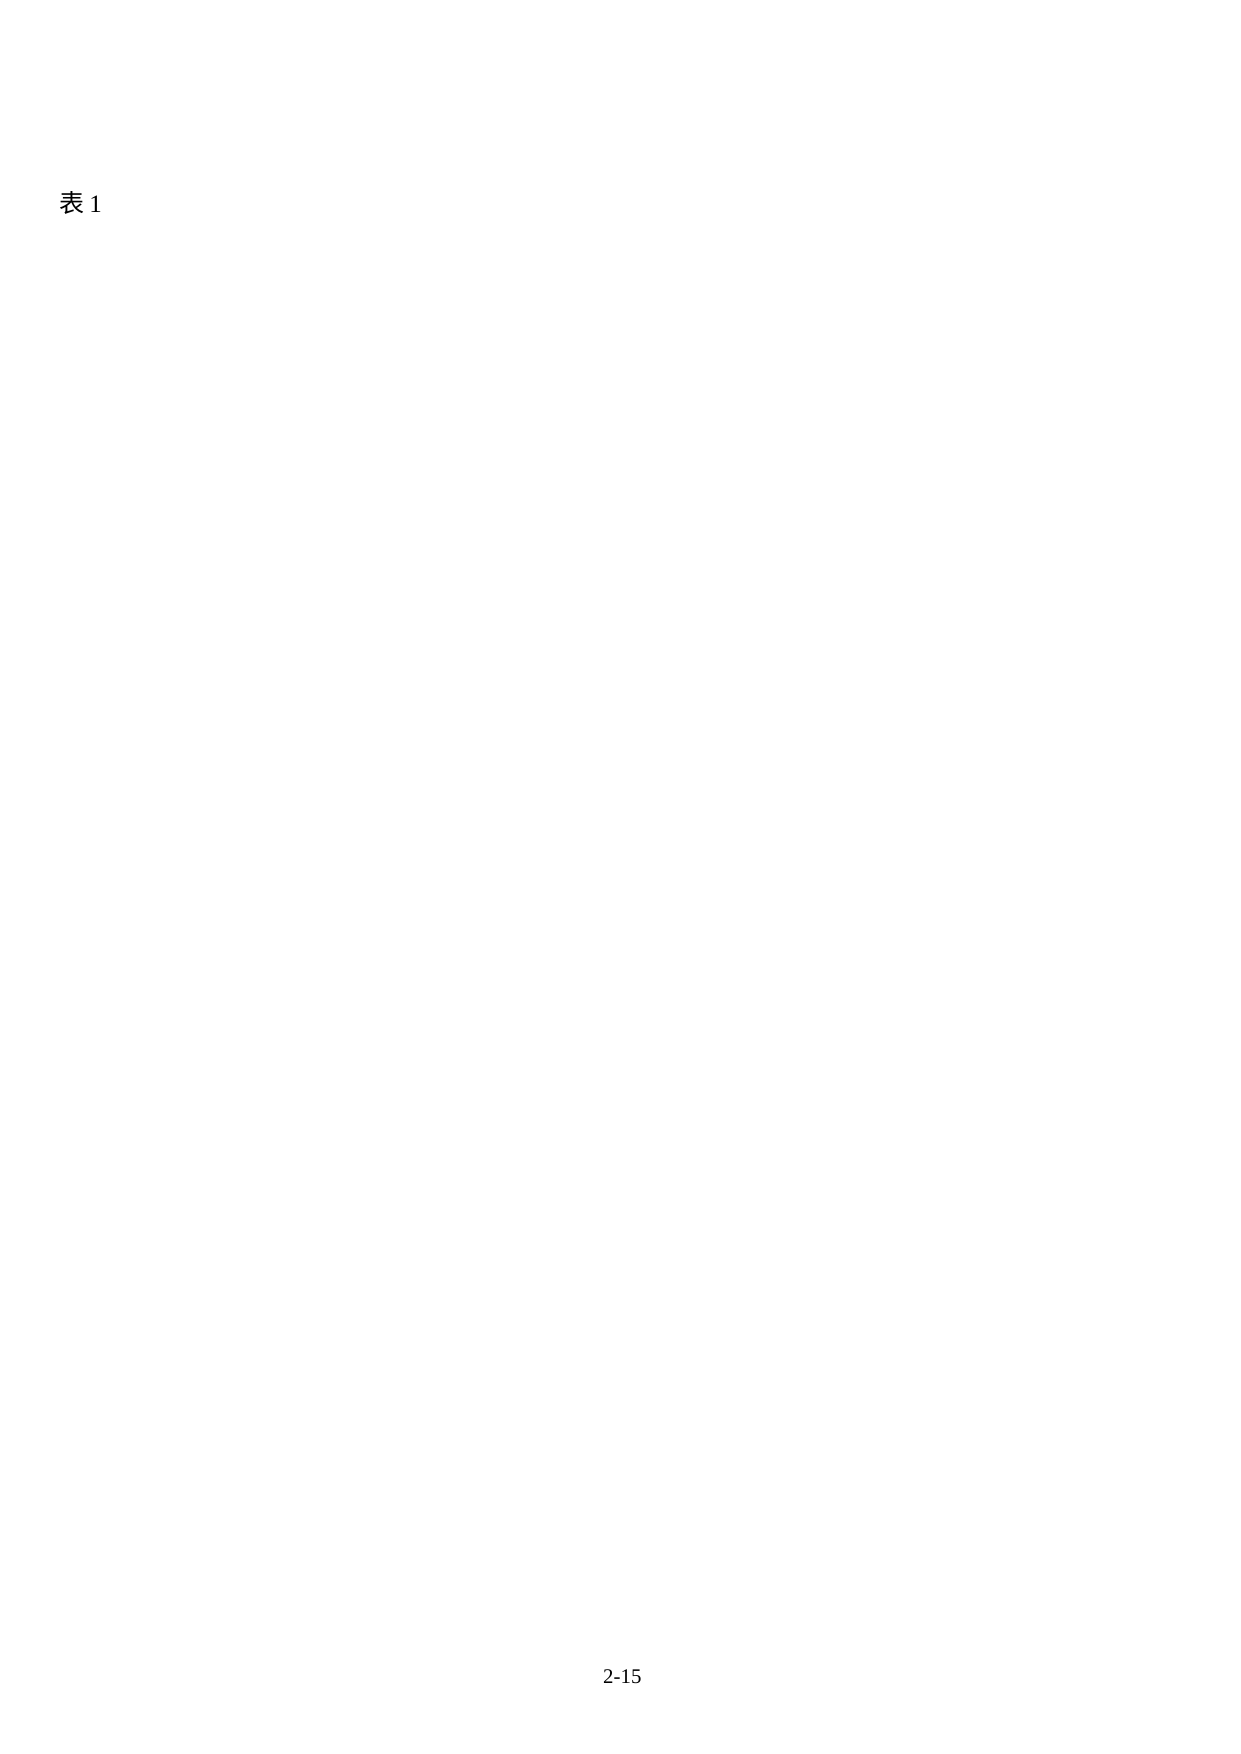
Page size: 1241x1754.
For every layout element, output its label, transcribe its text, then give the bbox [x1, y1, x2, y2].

text 表1 [59, 183, 1181, 221]
